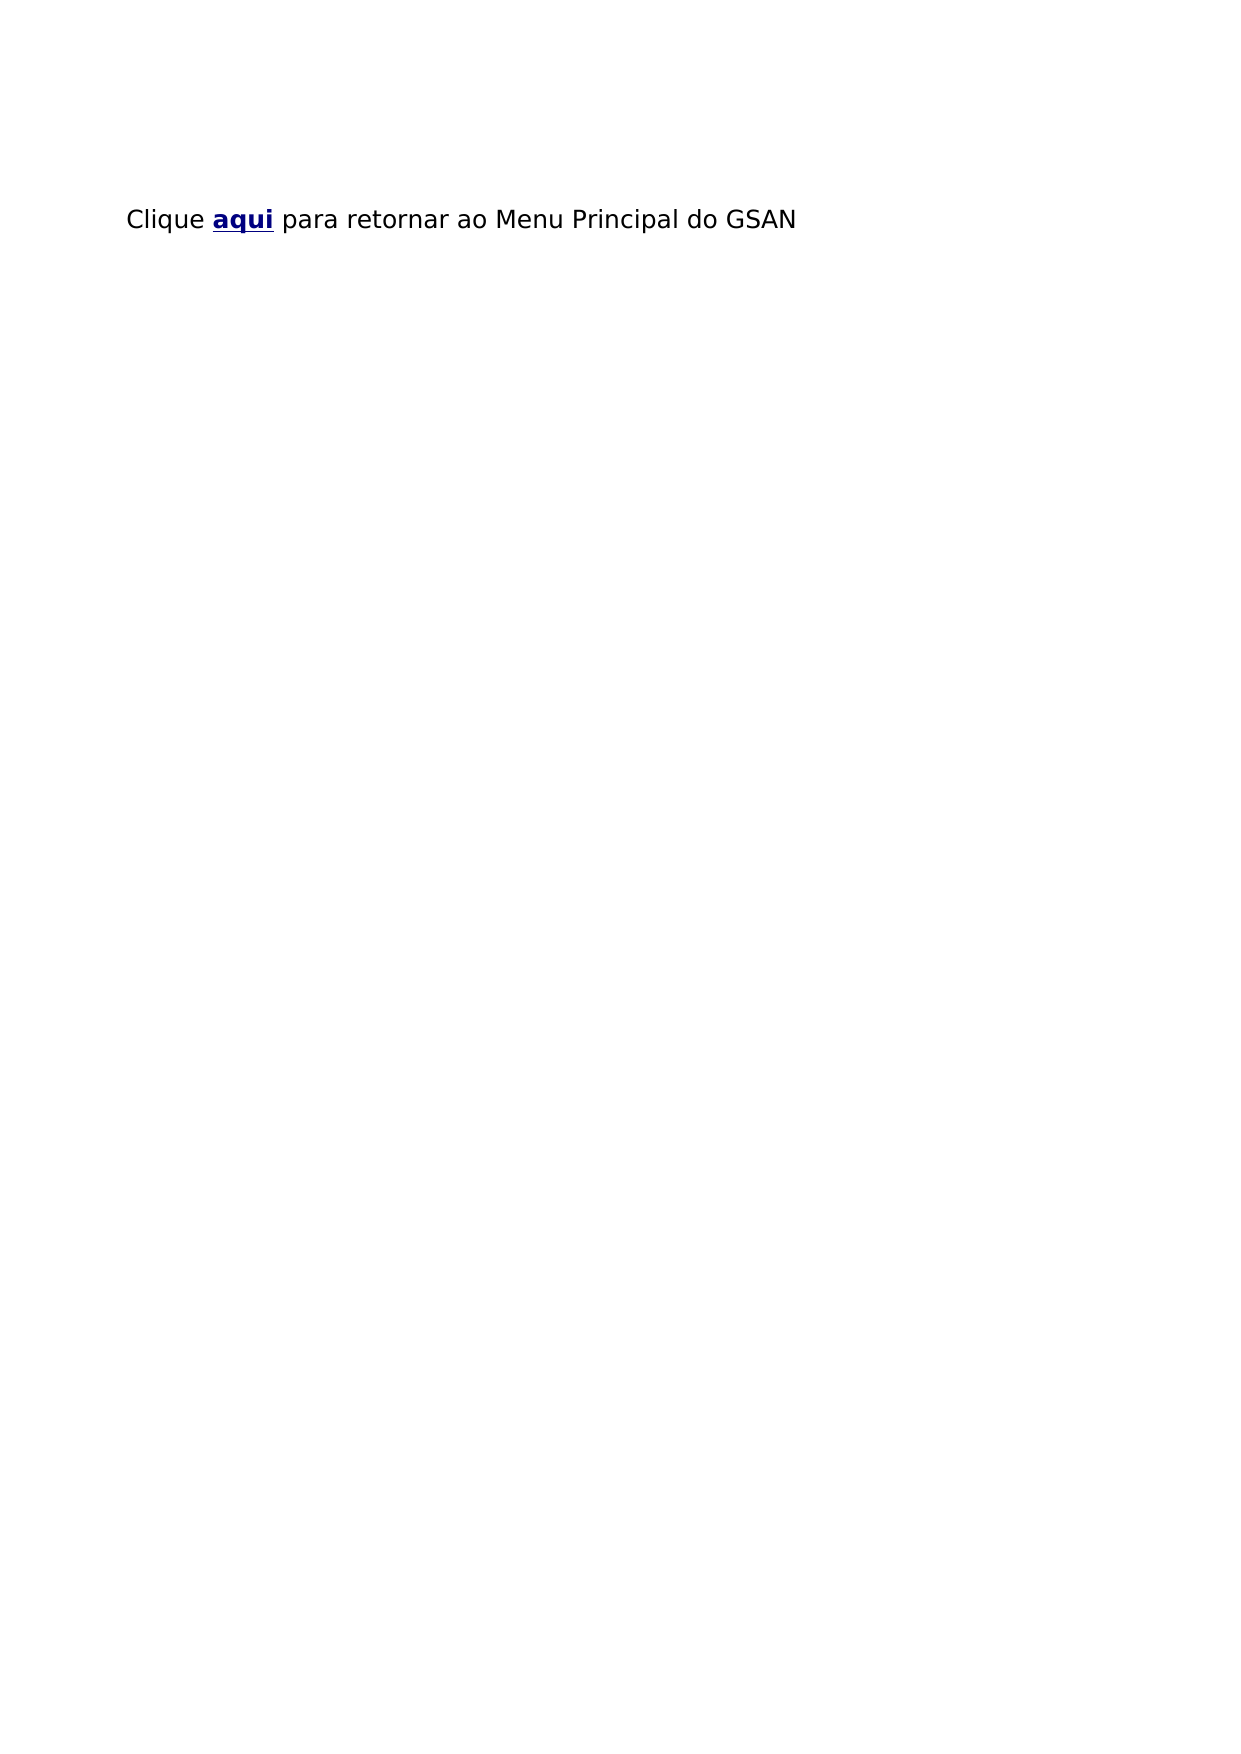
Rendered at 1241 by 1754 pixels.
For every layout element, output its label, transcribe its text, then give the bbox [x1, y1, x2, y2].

text Clique aqui para retornar ao Menu Principal do GSAN [118, 118, 1122, 235]
